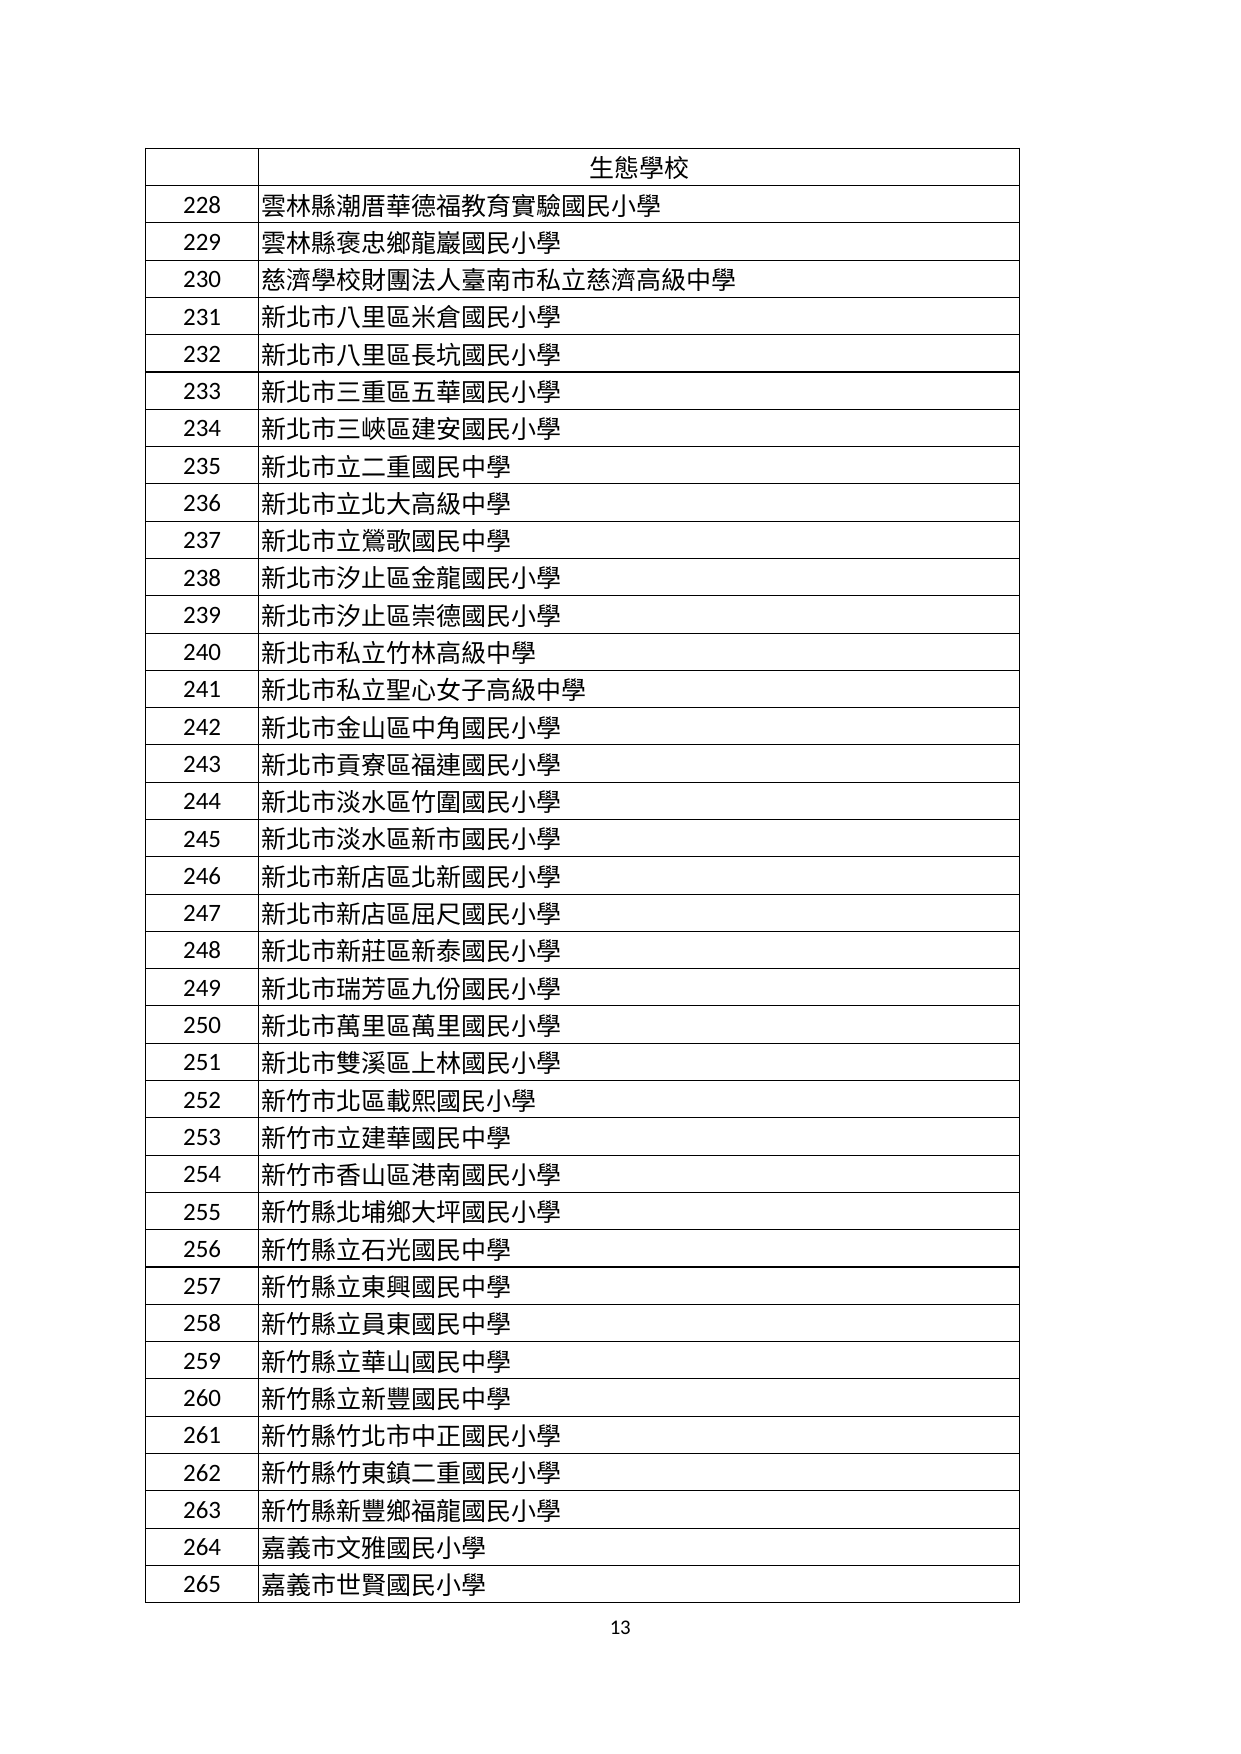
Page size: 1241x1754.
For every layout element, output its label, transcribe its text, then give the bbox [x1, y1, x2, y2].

table_cell 新竹市香山區港南國民小學 [259, 1156, 1019, 1192]
table_cell 新竹市北區載熙國民小學 [259, 1081, 1019, 1117]
table_cell 新北市立二重國民中學 [259, 447, 1019, 483]
table_cell 新北市八里區米倉國民小學 [259, 298, 1019, 334]
table_cell 258 [146, 1305, 258, 1341]
table_cell 234 [146, 410, 258, 446]
table_cell 259 [146, 1342, 258, 1378]
table_cell 229 [146, 223, 258, 259]
table_cell 新竹縣竹北市中正國民小學 [259, 1417, 1019, 1453]
table_cell 新竹縣立石光國民中學 [259, 1230, 1019, 1266]
table_cell 新北市三峽區建安國民小學 [259, 410, 1019, 446]
table_cell 228 [146, 186, 258, 222]
table_cell 新竹縣立員東國民中學 [259, 1305, 1019, 1341]
table_cell 244 [146, 783, 258, 819]
table_cell 新北市新店區北新國民小學 [259, 857, 1019, 893]
table_cell 254 [146, 1156, 258, 1192]
table_cell 256 [146, 1230, 258, 1266]
table_cell 新北市汐止區金龍國民小學 [259, 559, 1019, 595]
table_cell 237 [146, 522, 258, 558]
table_cell 230 [146, 261, 258, 297]
table_cell 245 [146, 820, 258, 856]
table_cell 新北市瑞芳區九份國民小學 [259, 969, 1019, 1005]
table_cell 新北市金山區中角國民小學 [259, 708, 1019, 744]
table_cell 新竹縣立新豐國民中學 [259, 1379, 1019, 1416]
table_cell 新北市私立聖心女子高級中學 [259, 671, 1019, 707]
table_cell 238 [146, 559, 258, 595]
table_cell 246 [146, 857, 258, 893]
table_cell 241 [146, 671, 258, 707]
table_cell 新北市淡水區竹圍國民小學 [259, 783, 1019, 819]
table_cell 255 [146, 1193, 258, 1229]
table_cell 249 [146, 969, 258, 1005]
table_cell 新竹縣北埔鄉大坪國民小學 [259, 1193, 1019, 1229]
table_cell 雲林縣褒忠鄉龍巖國民小學 [259, 223, 1019, 259]
table_cell 251 [146, 1044, 258, 1080]
table_cell 新竹市立建華國民中學 [259, 1118, 1019, 1154]
table_cell 247 [146, 895, 258, 931]
table_cell 240 [146, 634, 258, 670]
table_cell 新北市私立竹林高級中學 [259, 634, 1019, 670]
table_cell 雲林縣潮厝華德福教育實驗國民小學 [259, 186, 1019, 222]
table_cell 新北市八里區長坑國民小學 [259, 335, 1019, 371]
table_cell 嘉義市文雅國民小學 [259, 1529, 1019, 1565]
table_cell 新北市貢寮區福連國民小學 [259, 745, 1019, 782]
table_cell 231 [146, 298, 258, 334]
table_cell 235 [146, 447, 258, 483]
table_cell 248 [146, 932, 258, 968]
table_cell 253 [146, 1118, 258, 1154]
table_cell 新北市立鶯歌國民中學 [259, 522, 1019, 558]
table_cell 嘉義市世賢國民小學 [259, 1566, 1019, 1602]
table_cell 新北市雙溪區上林國民小學 [259, 1044, 1019, 1080]
table_cell 264 [146, 1529, 258, 1565]
table_cell 新北市三重區五華國民小學 [259, 373, 1019, 409]
table_cell 慈濟學校財團法人臺南市私立慈濟高級中學 [259, 261, 1019, 297]
table_cell 250 [146, 1006, 258, 1043]
table_cell 新北市新莊區新泰國民小學 [259, 932, 1019, 968]
table_cell 236 [146, 484, 258, 521]
table_cell 243 [146, 745, 258, 782]
table_cell 新竹縣立東興國民中學 [259, 1268, 1019, 1304]
table_cell 新竹縣竹東鎮二重國民小學 [259, 1454, 1019, 1490]
table_cell 232 [146, 335, 258, 371]
table_cell 新北市萬里區萬里國民小學 [259, 1006, 1019, 1043]
table_header [146, 149, 258, 185]
table_cell 252 [146, 1081, 258, 1117]
table_cell 263 [146, 1491, 258, 1527]
table_header 生態學校 [259, 149, 1019, 185]
table_cell 新北市淡水區新市國民小學 [259, 820, 1019, 856]
table_cell 242 [146, 708, 258, 744]
table_cell 新北市立北大高級中學 [259, 484, 1019, 521]
table_cell 新北市新店區屈尺國民小學 [259, 895, 1019, 931]
table_cell 新竹縣立華山國民中學 [259, 1342, 1019, 1378]
table_cell 265 [146, 1566, 258, 1602]
table_cell 261 [146, 1417, 258, 1453]
table_cell 新竹縣新豐鄉福龍國民小學 [259, 1491, 1019, 1527]
table_cell 239 [146, 596, 258, 632]
table_cell 新北市汐止區崇德國民小學 [259, 596, 1019, 632]
table_cell 233 [146, 373, 258, 409]
table_cell 262 [146, 1454, 258, 1490]
table_cell 257 [146, 1268, 258, 1304]
table_cell 260 [146, 1379, 258, 1416]
